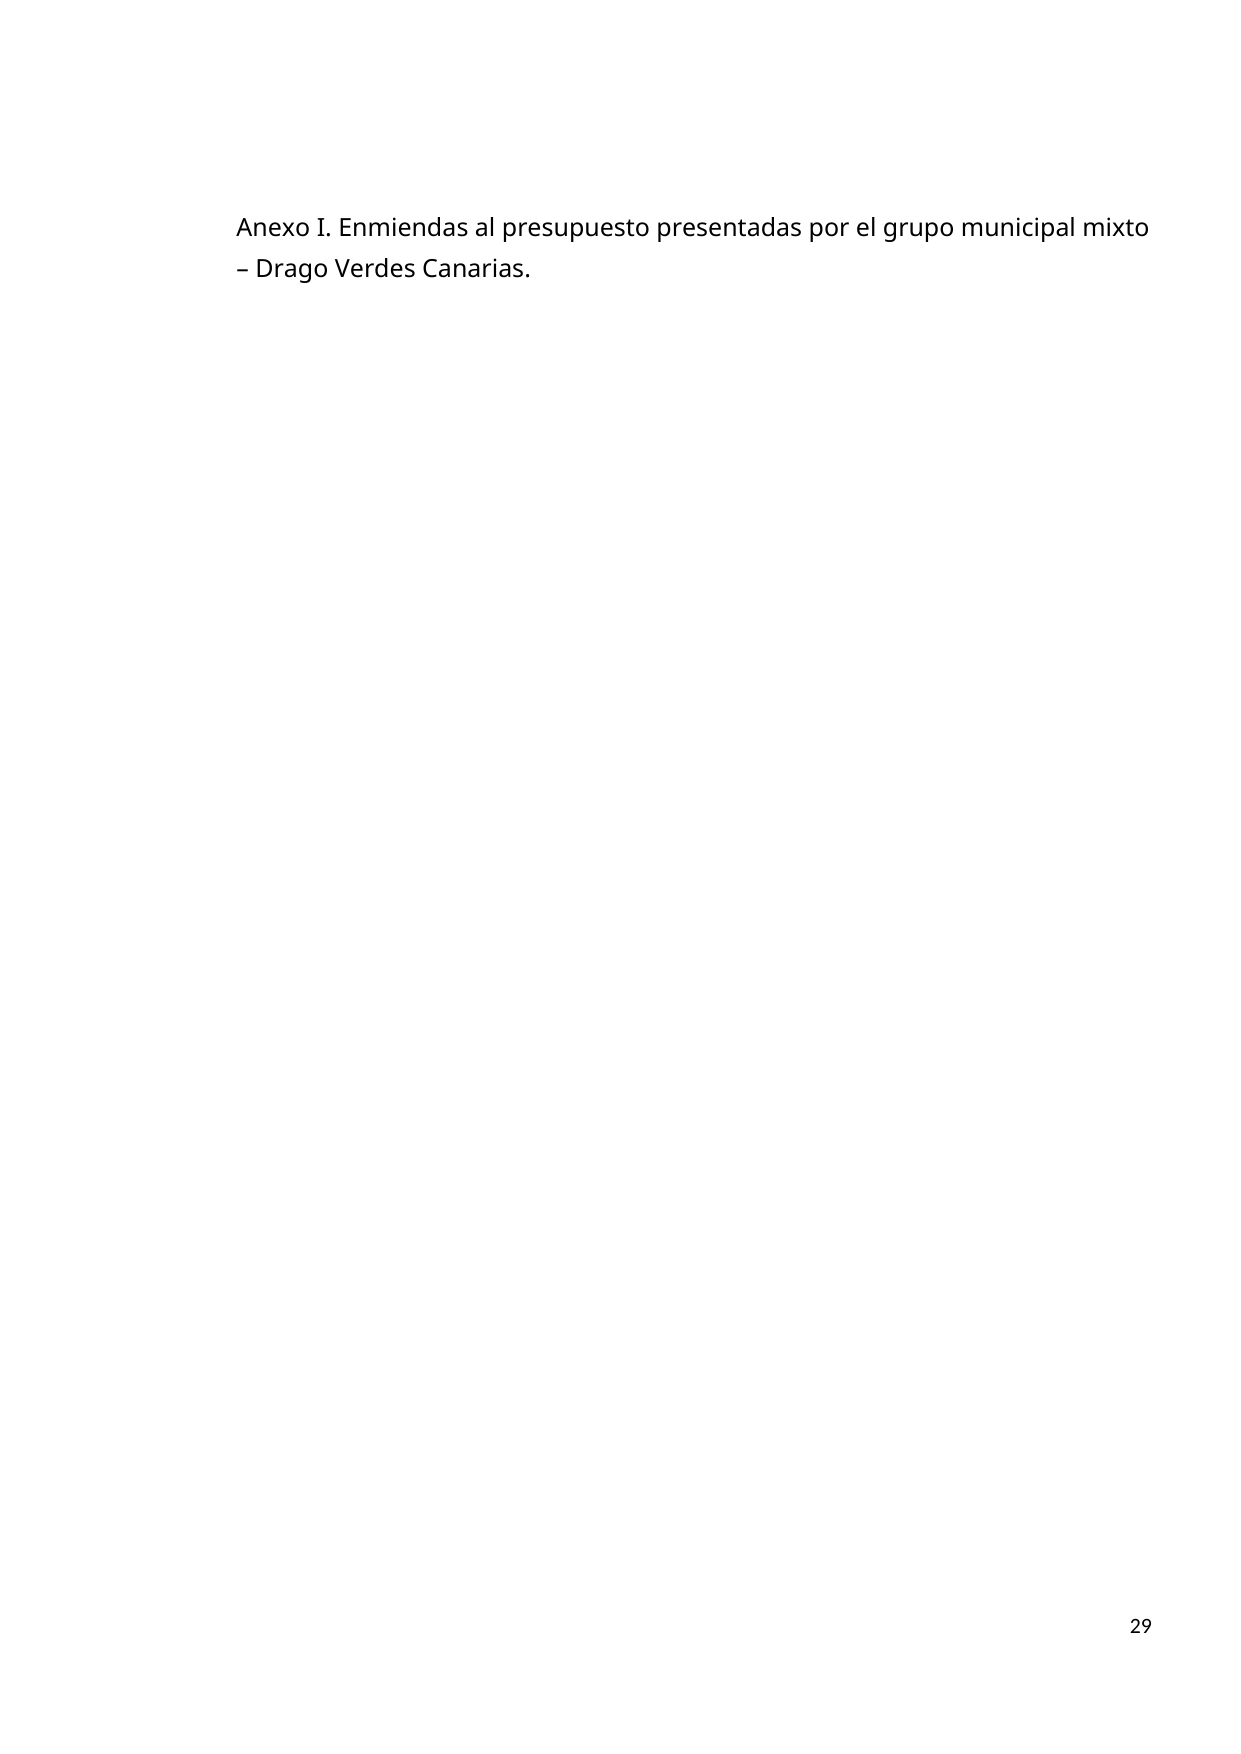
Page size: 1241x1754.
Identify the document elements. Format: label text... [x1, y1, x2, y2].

text Anexo I. Enmiendas al presupuesto presentadas por el grupo municipal mixto – Drago Verdes Canarias. [236, 209, 1152, 284]
